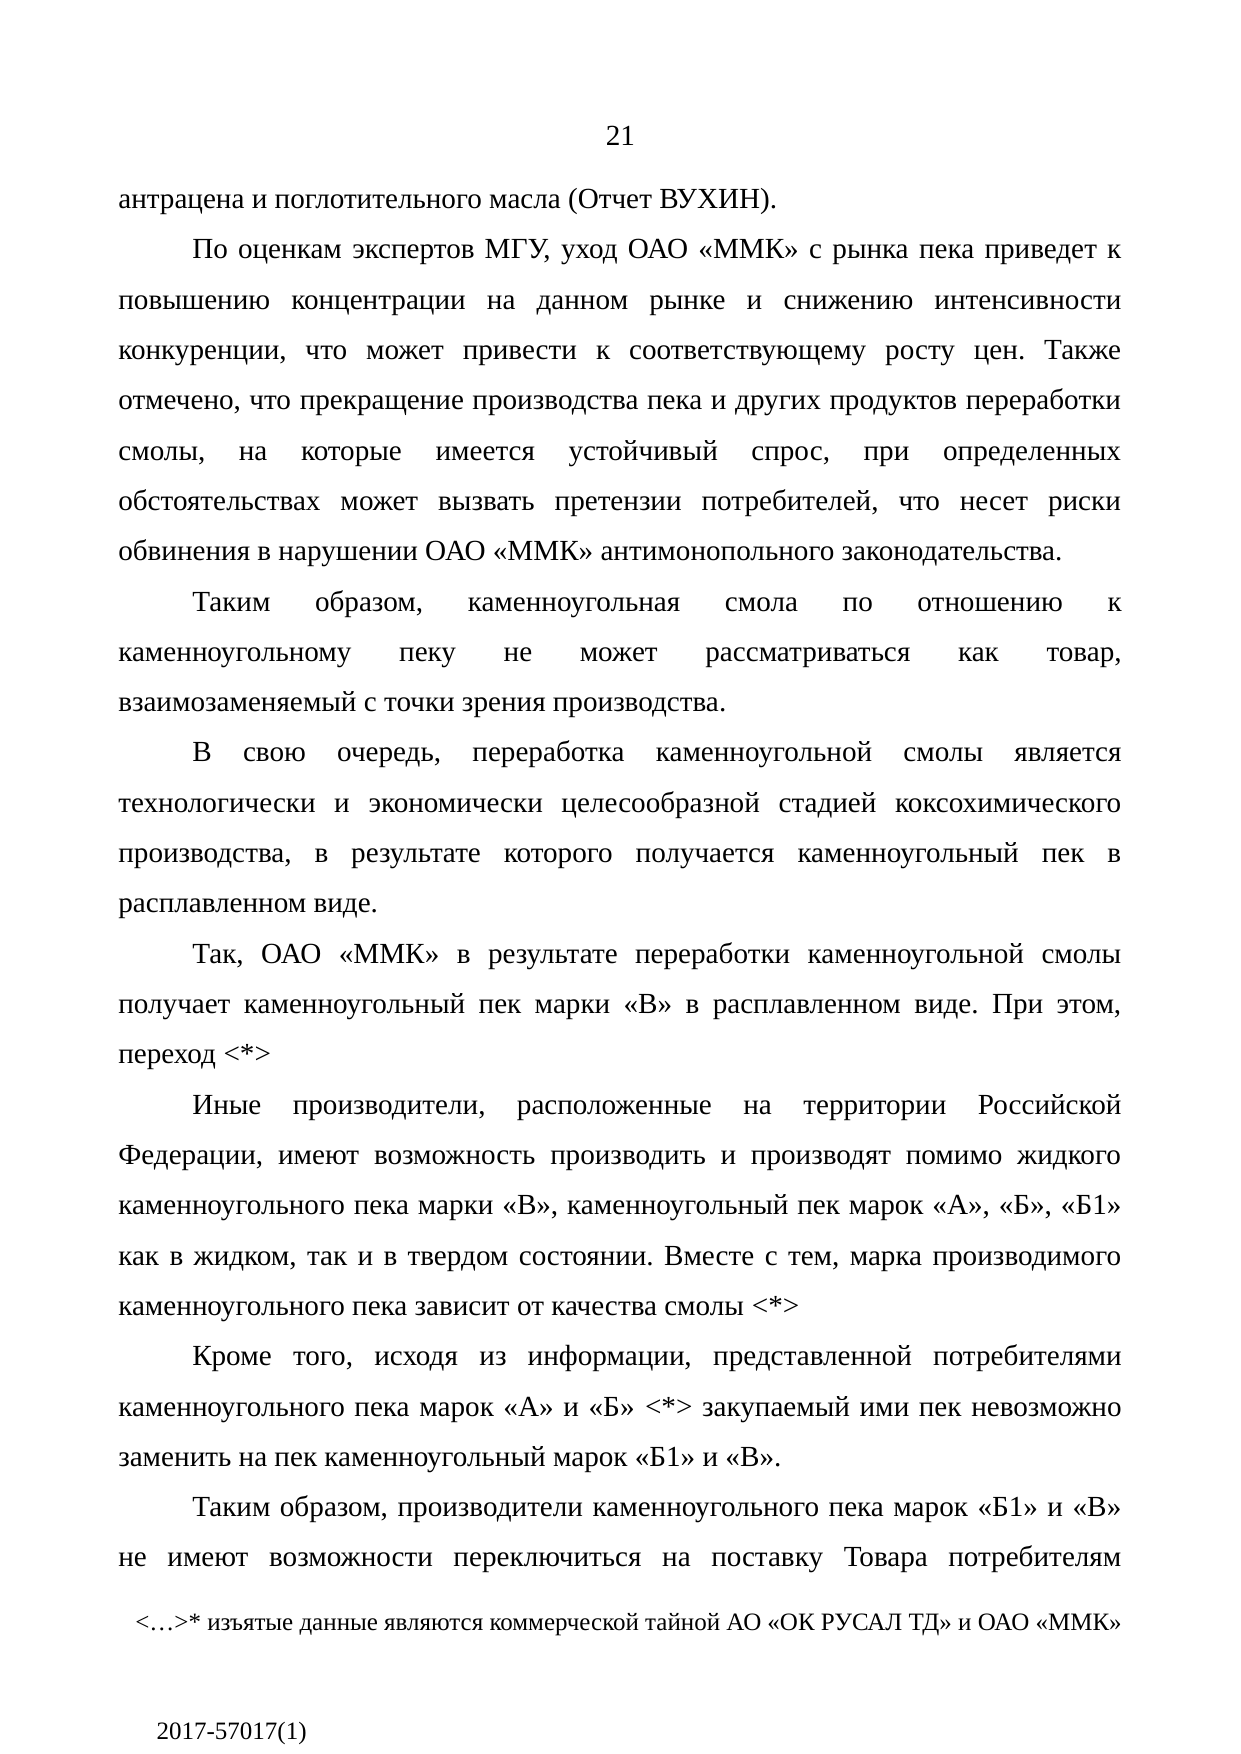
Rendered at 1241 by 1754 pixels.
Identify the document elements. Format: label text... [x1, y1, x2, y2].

text Таким образом, производители каменноугольного пека марок «Б1» и «В» не имеют возможности переключиться на поставку Товара потребителям [118, 1489, 1122, 1573]
text В свою очередь, переработка каменноугольной смолы является технологически и экономически целесообразной стадией коксохимического производства, в результате которого получается каменноугольный пек в расплавленном виде. [118, 734, 1122, 919]
text Кроме того, исходя из информации, представленной потребителями каменноугольного пека марок «А» и «Б» <*> закупаемый ими пек невозможно заменить на пек каменноугольный марок «Б1» и «В». [118, 1338, 1122, 1472]
text По оценкам экспертов МГУ, уход ОАО «ММК» с рынка пека приведет к повышению концентрации на данном рынке и снижению интенсивности конкуренции, что может привести к соответствующему росту цен. Также отмечено, что прекращение производства пека и других продуктов переработки смолы, на которые имеется устойчивый спрос, при определенных обстоятельствах может вызвать претензии потребителей, что несет риски обвинения в нарушении ОАО «ММК» антимонопольного законодательства. [118, 231, 1122, 567]
text антрацена и поглотительного масла (Отчет ВУХИН). [118, 181, 1122, 215]
text Иные производители, расположенные на территории Российской Федерации, имеют возможность производить и производят помимо жидкого каменноугольного пека марки «В», каменноугольный пек марок «А», «Б», «Б1» как в жидком, так и в твердом состоянии. Вместе с тем, марка производимого каменноугольного пека зависит от качества смолы <*> [118, 1087, 1122, 1322]
text Так, ОАО «ММК» в результате переработки каменноугольной смолы получает каменноугольный пек марки «В» в расплавленном виде. При этом, переход <*> [118, 936, 1122, 1070]
text Таким образом, каменноугольная смола по отношению к каменноугольному пеку не может рассматриваться как товар, взаимозаменяемый с точки зрения производства. [118, 584, 1122, 718]
